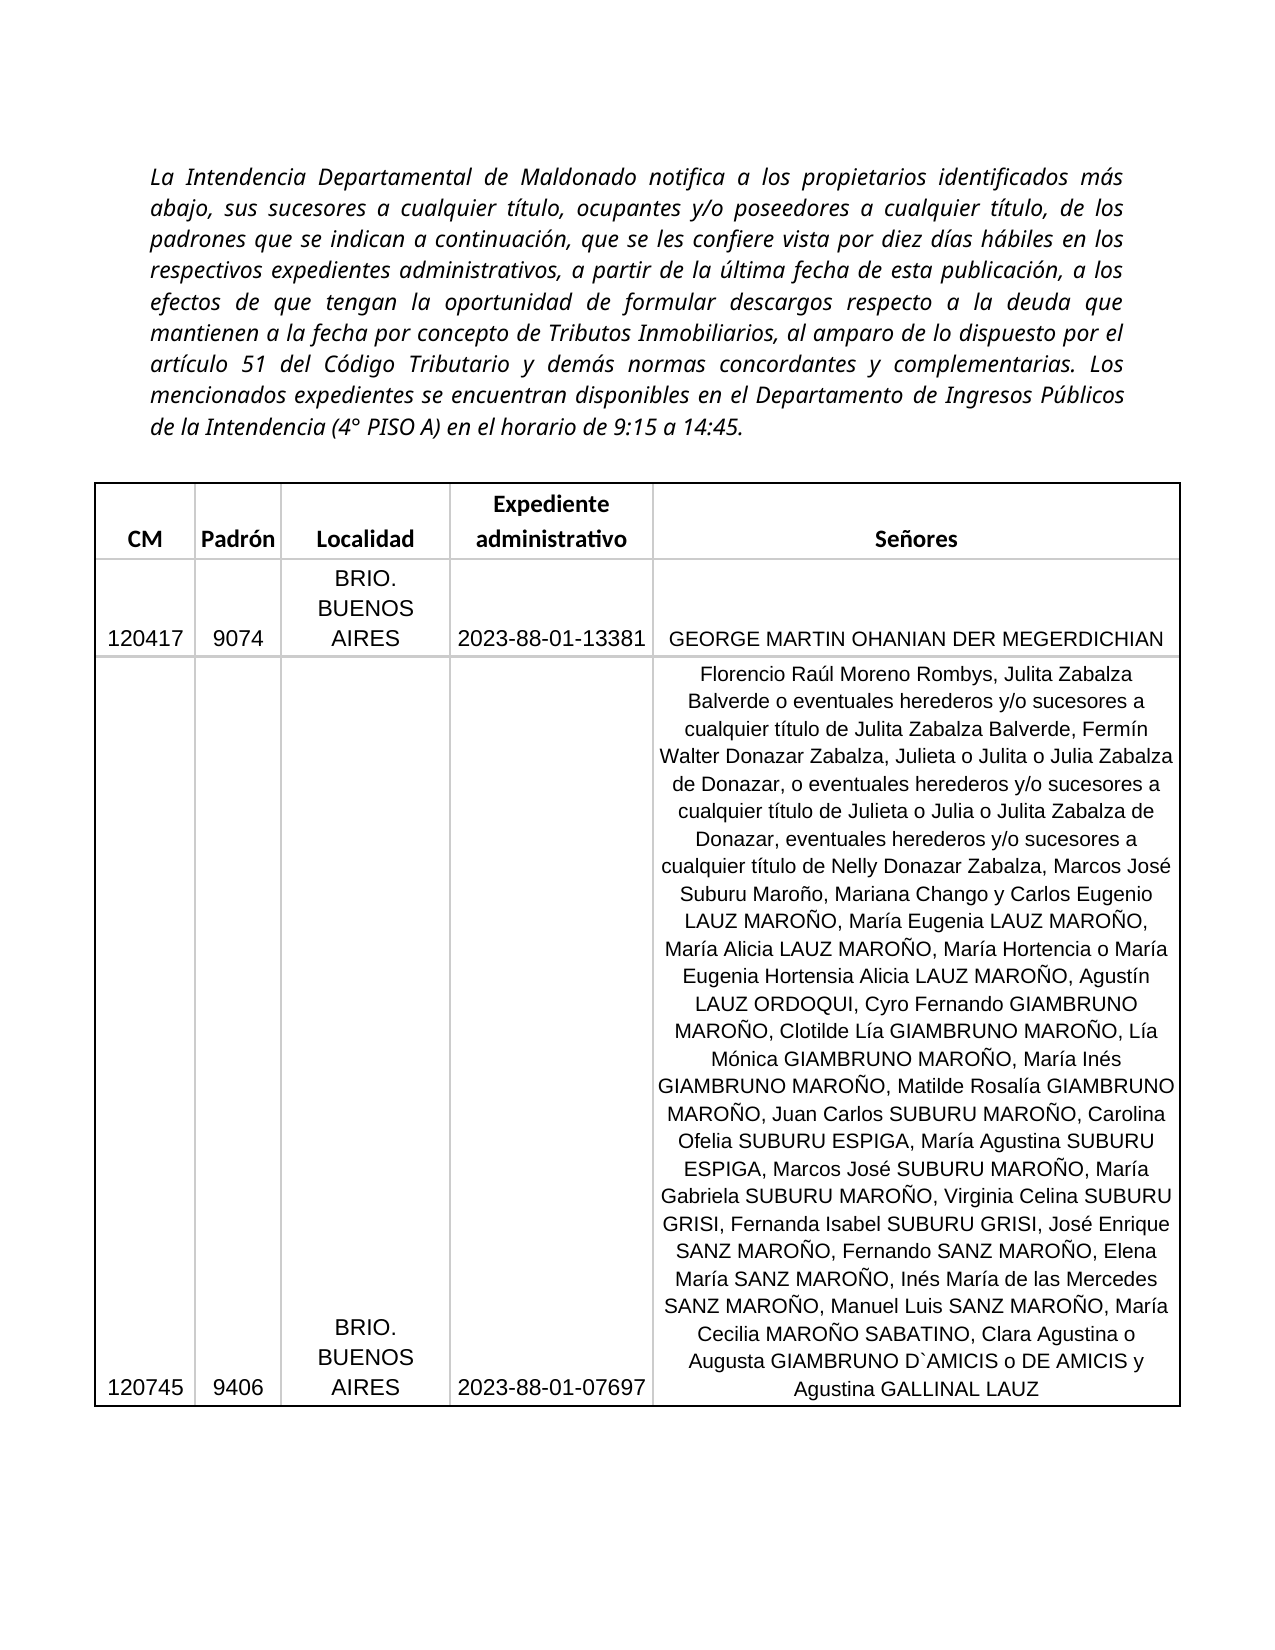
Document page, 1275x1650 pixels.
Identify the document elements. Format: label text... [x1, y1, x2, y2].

table_cell 9406 [196, 658, 280, 1405]
table_cell GEORGE MARTIN OHANIAN DER MEGERDICHIAN [654, 560, 1179, 655]
table_header Padrón [196, 484, 280, 558]
table_cell 2023-88-01-07697 [451, 658, 652, 1405]
table_cell BRIO. BUENOS AIRES [282, 658, 449, 1405]
table_header Localidad [282, 484, 449, 558]
table_cell BRIO. BUENOS AIRES [282, 560, 449, 655]
table_cell 120745 [96, 658, 194, 1405]
text La Intendencia Departamental de Maldonado notifica a los propietarios identificados más abajo, sus sucesores a cualquier título, ocupantes y/o poseedores a cualquier título, de los padrones que se indican a continuación, que se les confiere vista por diez días hábiles en los respectivos expedientes administrativos, a partir de la última fecha de esta publicación, a los efectos de que tengan la oportunidad de formular descargos respecto a la deuda que mantienen a la fecha por concepto de Tributos Inmobiliarios, al amparo de lo dispuesto por el artículo 51 del Código Tributario y demás normas concordantes y complementarias. Los mencionados expedientes se encuentran disponibles en el Departamento de Ingresos Públicos de la Intendencia (4° PISO A) en el horario de 9:15 a 14:45. [150, 160, 1125, 442]
table_header Señores [654, 484, 1179, 558]
table_cell 120417 [96, 560, 194, 655]
table_cell 2023-88-01-13381 [451, 560, 652, 655]
table_cell 9074 [196, 560, 280, 655]
table_header Expediente administrativo [451, 484, 652, 558]
table_cell Florencio Raúl Moreno Rombys, Julita Zabalza Balverde o eventuales herederos y/o sucesores a cualquier título de Julita Zabalza Balverde, Fermín Walter Donazar Zabalza, Julieta o Julita o Julia Zabalza de Donazar, o eventuales herederos y/o sucesores a cualquier título de Julieta o Julia o Julita Zabalza de Donazar, eventuales herederos y/o sucesores a cualquier título de Nelly Donazar Zabalza, Marcos José Suburu Maroño, Mariana Chango y Carlos Eugenio LAUZ MAROÑO, María Eugenia LAUZ MAROÑO, María Alicia LAUZ MAROÑO, María Hortencia o María Eugenia Hortensia Alicia LAUZ MAROÑO, Agustín LAUZ ORDOQUI, Cyro Fernando GIAMBRUNO MAROÑO, Clotilde Lía GIAMBRUNO MAROÑO, Lía Mónica GIAMBRUNO MAROÑO, María Inés GIAMBRUNO MAROÑO, Matilde Rosalía GIAMBRUNO MAROÑO, Juan Carlos SUBURU MAROÑO, Carolina Ofelia SUBURU ESPIGA, María Agustina SUBURU ESPIGA, Marcos José SUBURU MAROÑO, María Gabriela SUBURU MAROÑO, Virginia Celina SUBURU GRISI, Fernanda Isabel SUBURU GRISI, José Enrique SANZ MAROÑO, Fernando SANZ MAROÑO, Elena María SANZ MAROÑO, Inés María de las Mercedes SANZ MAROÑO, Manuel Luis SANZ MAROÑO, María Cecilia MAROÑO SABATINO, Clara Agustina o Augusta GIAMBRUNO D`AMICIS o DE AMICIS y Agustina GALLINAL LAUZ [654, 658, 1179, 1405]
table_header CM [96, 484, 194, 558]
